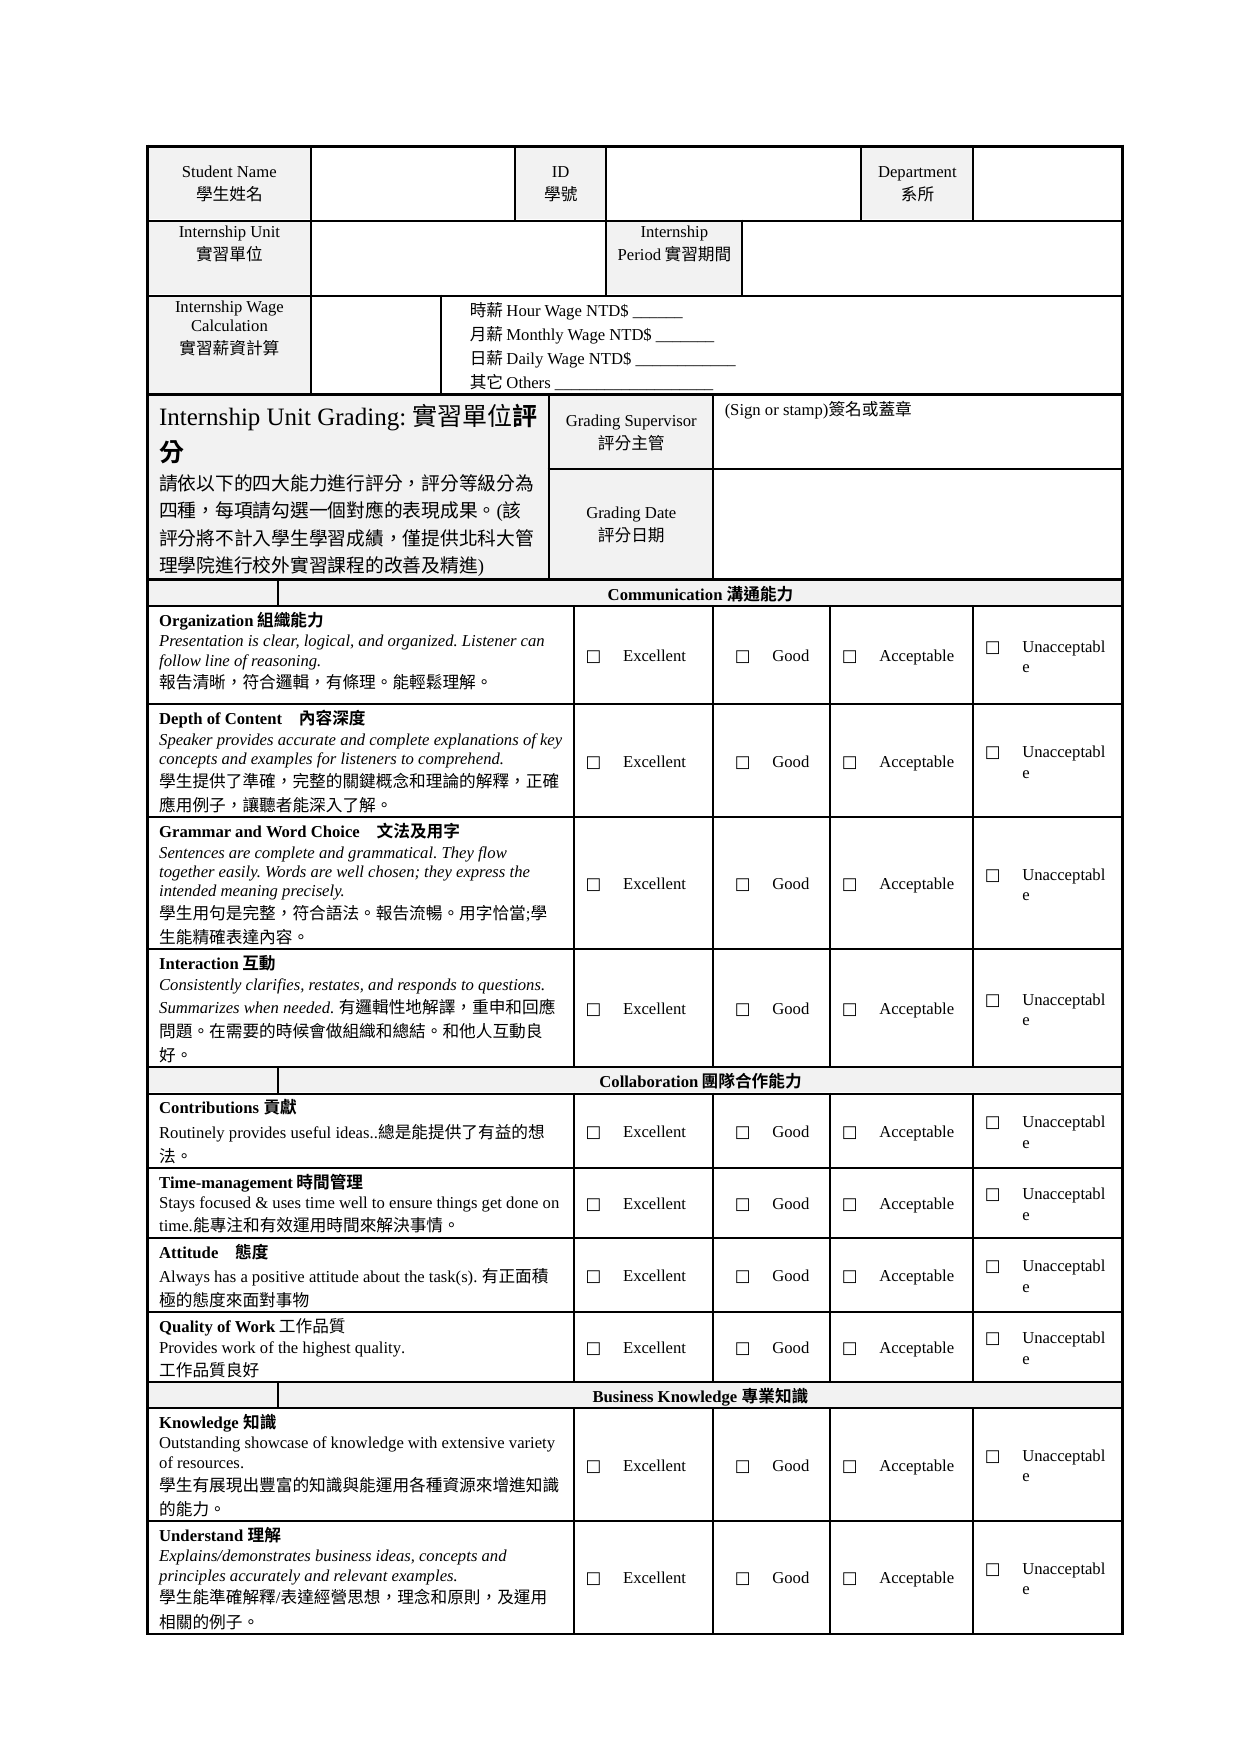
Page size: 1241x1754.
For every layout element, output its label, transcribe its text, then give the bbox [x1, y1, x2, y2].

table_cell Good [714, 1313, 829, 1381]
table_cell Excellent [575, 1169, 712, 1237]
table_cell [743, 222, 1121, 294]
table_cell Good [714, 705, 829, 816]
table_cell Acceptable [831, 705, 972, 816]
table_header Student Name 學生姓名 [149, 148, 310, 219]
table_header [974, 148, 1121, 219]
table_cell Good [714, 607, 829, 703]
table_cell Excellent [575, 705, 712, 816]
table_cell Unacceptable [974, 1522, 1121, 1633]
table_header Department 系所 [862, 148, 972, 219]
table_cell Depth of Content 內容深度 Speaker provides accurate and complete explanations of key concepts and examples for listeners to comprehend. 學生提供了準確，完整的關鍵概念和理論的解釋，正確應用例子，讓聽者能深入了解。 [149, 705, 573, 816]
table_cell Organization組織能力 Presentation is clear, logical, and organized. Listener can follow line of reasoning. 報告清晰，符合邏輯，有條理。能輕鬆理解。 [149, 607, 573, 703]
table_cell Good [714, 1239, 829, 1311]
table_cell [149, 581, 277, 605]
table_cell Acceptable [831, 950, 972, 1066]
table_cell Internship Unit 實習單位 [149, 222, 310, 294]
table_cell Excellent [575, 1313, 712, 1381]
table_cell Grading Supervisor 評分主管 [550, 396, 712, 468]
table_cell Acceptable [831, 1095, 972, 1167]
table_cell Grammar and Word Choice 文法及用字 Sentences are complete and grammatical. They flow together easily. Words are well chosen; they express the intended meaning precisely. 學生用句是完整，符合語法。報告流暢。用字恰當;學生能精確表達內容。 [149, 818, 573, 948]
table_header [607, 148, 860, 219]
table_cell Excellent [575, 1409, 712, 1520]
table_cell Excellent [575, 607, 712, 703]
table_cell Unacceptable [974, 1095, 1121, 1167]
table_cell Unacceptable [974, 950, 1121, 1066]
table_cell Unacceptable [974, 1313, 1121, 1381]
table_cell  時薪Hour Wage NTD$ ______  月薪Monthly Wage NTD$ _______  日薪Daily Wage NTD$ ____________  其它Others ___________________ [442, 297, 1121, 393]
table_cell Acceptable [831, 1239, 972, 1311]
table_cell Communication 溝通能力 [279, 581, 1121, 605]
table_cell Unacceptable [974, 1239, 1121, 1311]
table_cell [149, 1068, 277, 1092]
table_cell Acceptable [831, 1409, 972, 1520]
table_cell Acceptable [831, 1313, 972, 1381]
table_cell Interaction互動 Consistently clarifies, restates, and responds to questions. Summarizes when needed. 有邏輯性地解譯，重申和回應問題。在需要的時候會做組織和總結。和他人互動良好。 [149, 950, 573, 1066]
table_cell Excellent [575, 1522, 712, 1633]
table_cell Unacceptable [974, 818, 1121, 948]
table_cell [149, 1383, 277, 1407]
table_cell Acceptable [831, 1522, 972, 1633]
table_cell [312, 297, 440, 393]
table_cell (Sign or stamp)簽名或蓋章 [714, 396, 1121, 468]
table_cell Good [714, 950, 829, 1066]
table_cell Unacceptable [974, 705, 1121, 816]
table_header [312, 148, 514, 219]
table_cell Knowledge 知識 Outstanding showcase of knowledge with extensive variety of resources. 學生有展現出豐富的知識與能運用各種資源來增進知識的能力。 [149, 1409, 573, 1520]
table_cell Unacceptable [974, 1409, 1121, 1520]
table_cell Collaboration團隊合作能力 [279, 1068, 1121, 1092]
table_cell Good [714, 1522, 829, 1633]
table_cell [312, 222, 605, 294]
table_cell Excellent [575, 950, 712, 1066]
table_cell [714, 470, 1121, 578]
table_cell Acceptable [831, 1169, 972, 1237]
table_cell Internship Period實習期間 [607, 222, 741, 294]
table_cell Internship Unit Grading: 實習單位評分 請依以下的四大能力進行評分，評分等級分為四種，每項請勾選一個對應的表現成果。(該評分將不計入學生學習成績，僅提供北科大管理學院進行校外實習課程的改善及精進) [149, 396, 548, 578]
table_cell Good [714, 1169, 829, 1237]
table_cell Unacceptable [974, 1169, 1121, 1237]
table_cell Acceptable [831, 607, 972, 703]
table_cell Understand 理解 Explains/demonstrates business ideas, concepts and principles accurately and relevant examples. 學生能準確解釋/表達經營思想，理念和原則，及運用相關的例子。 [149, 1522, 573, 1633]
table_cell Good [714, 1409, 829, 1520]
table_cell Internship Wage Calculation 實習薪資計算 [149, 297, 310, 393]
table_cell Attitude 態度 Always has a positive attitude about the task(s). 有正面積極的態度來面對事物 [149, 1239, 573, 1311]
table_cell Excellent [575, 818, 712, 948]
table_cell Business Knowledge 專業知識 [279, 1383, 1121, 1407]
table_cell Excellent [575, 1239, 712, 1311]
table_header ID 學號 [516, 148, 605, 219]
table_cell Good [714, 1095, 829, 1167]
table_cell Grading Date 評分日期 [550, 470, 712, 578]
table_cell Unacceptable [974, 607, 1121, 703]
table_cell Time-management時間管理 Stays focused & uses time well to ensure things get done on time.能專注和有效運用時間來解決事情。 [149, 1169, 573, 1237]
table_cell Acceptable [831, 818, 972, 948]
table_cell Quality of Work工作品質 Provides work of the highest quality. 工作品質良好 [149, 1313, 573, 1381]
table_cell Excellent [575, 1095, 712, 1167]
table_cell Good [714, 818, 829, 948]
